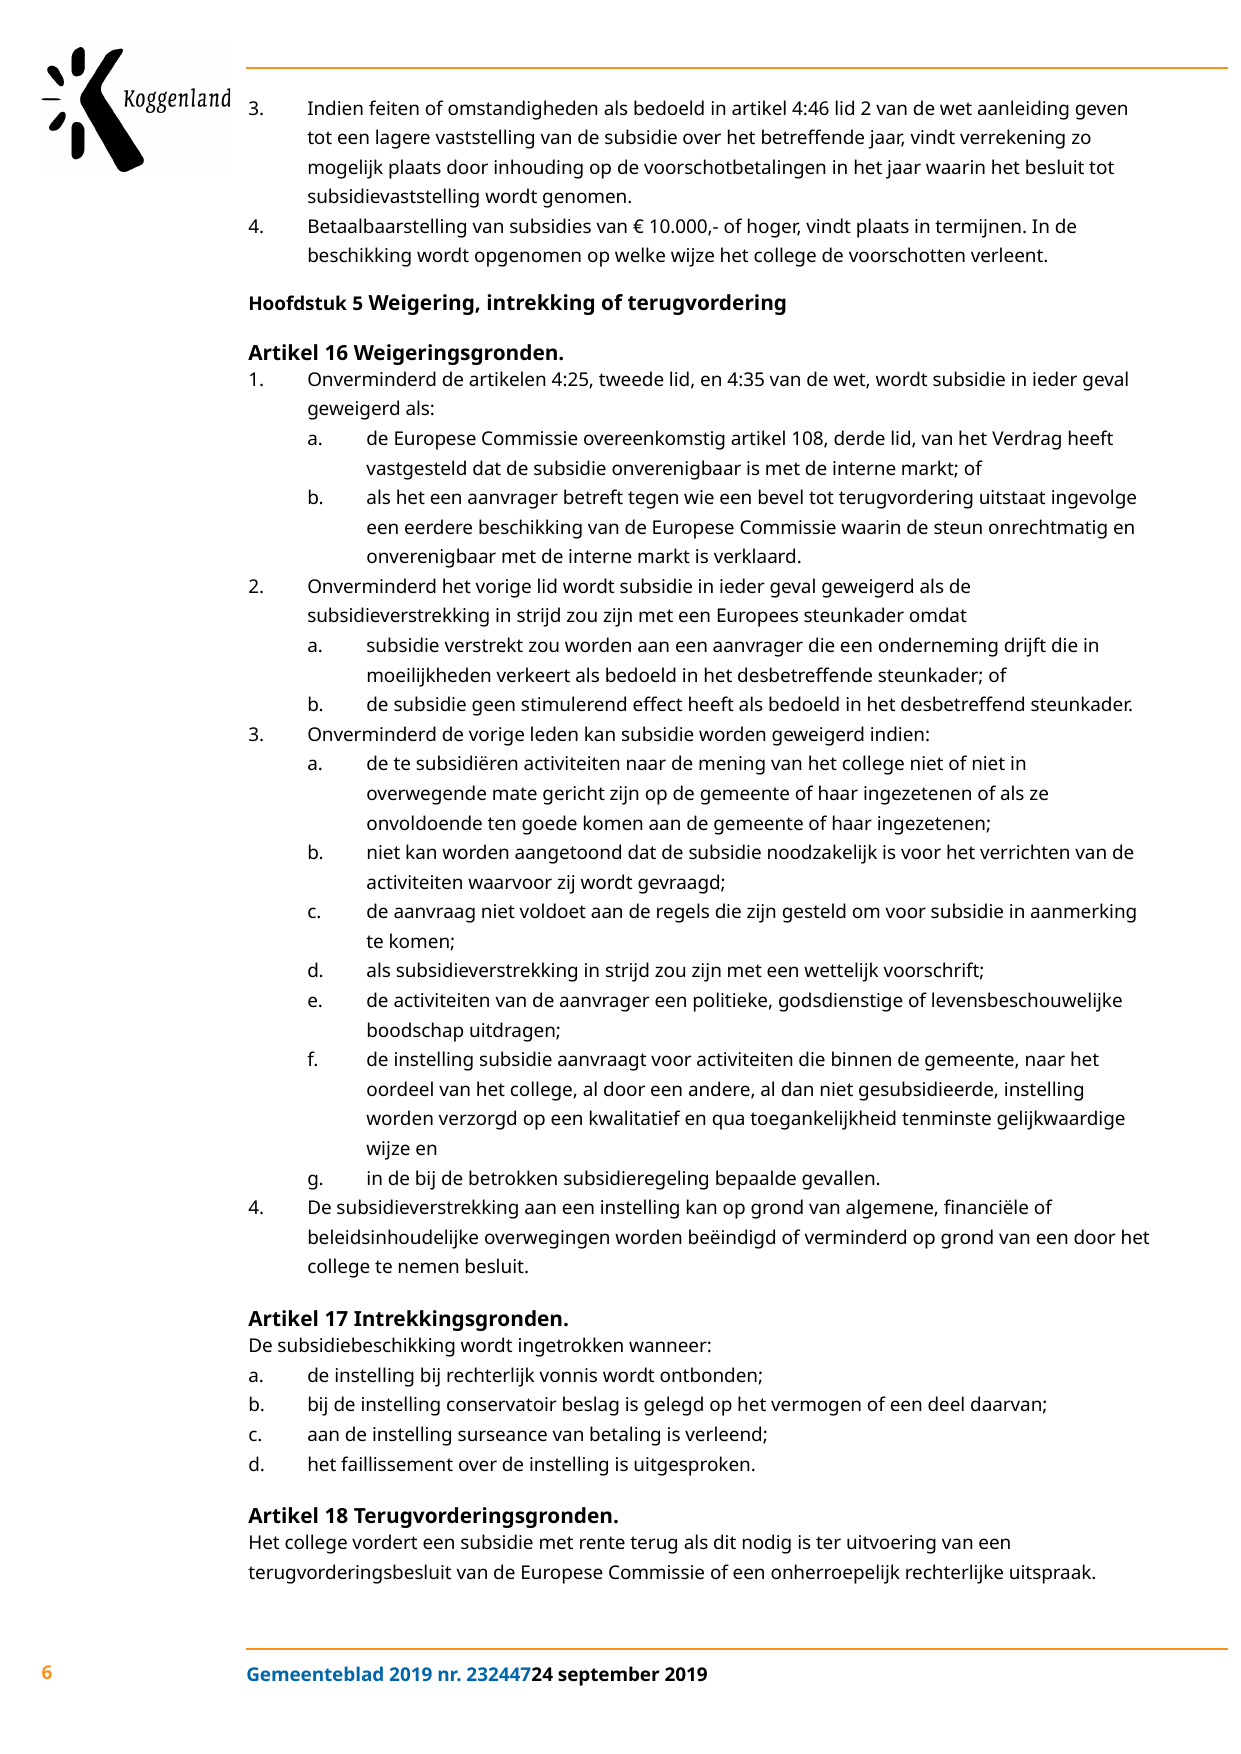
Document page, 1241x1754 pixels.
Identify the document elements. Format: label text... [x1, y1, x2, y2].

list De subsidieverstrekking aan een instelling kan op grond van algemene, financiële of beleidsinhoudelijke overwegingen worden beëindigd of verminderd op grond van een door het college te nemen besluit. [248, 1194, 1152, 1279]
text De subsidiebeschikking wordt ingetrokken wanneer: [248, 1332, 1152, 1358]
text Het college vordert een subsidie met rente terug als dit nodig is ter uitvoering van een terugvorderingsbesluit van de Europese Commissie of een onherroepelijk rechterlijke uitspraak. [248, 1529, 1152, 1585]
list de instelling bij rechterlijk vonnis wordt ontbonden; [248, 1362, 1152, 1388]
list Indien feiten of omstandigheden als bedoeld in artikel 4:46 lid 2 van de wet aanleiding geven tot een lagere vaststelling van de subsidie over het betreffende jaar, vindt verrekening zo mogelijk plaats door inhouding op de voorschotbetalingen in het jaar waarin het besluit tot subsidievaststelling wordt genomen. [248, 95, 1152, 209]
list het faillissement over de instelling is uitgesproken. [248, 1451, 1152, 1476]
text Artikel 17 Intrekkingsgronden. [248, 1304, 1152, 1332]
text Artikel 16 Weigeringsgronden. [248, 338, 1152, 366]
list aan de instelling surseance van betaling is verleend; [248, 1421, 1152, 1447]
list in de bij de betrokken subsidieregeling bepaalde gevallen. [307, 1165, 1152, 1191]
list subsidie verstrekt zou worden aan een aanvrager die een onderneming drijft die in moeilijkheden verkeert als bedoeld in het desbetreffende steunkader; of [307, 632, 1152, 688]
text Artikel 18 Terugvorderingsgronden. [248, 1501, 1152, 1529]
list Onverminderd de vorige leden kan subsidie worden geweigerd indien: [248, 721, 1152, 747]
list de Europese Commissie overeenkomstig artikel 108, derde lid, van het Verdrag heeft vastgesteld dat de subsidie onverenigbaar is met de interne markt; of [307, 425, 1152, 481]
list de subsidie geen stimulerend effect heeft als bedoeld in het desbetreffend steunkader. [307, 691, 1152, 717]
list de instelling subsidie aanvraagt voor activiteiten die binnen de gemeente, naar het oordeel van het college, al door een andere, al dan niet gesubsidieerde, instelling worden verzorgd op een kwalitatief en qua toegankelijkheid tenminste gelijkwaardige wijze en [307, 1046, 1152, 1161]
list Onverminderd de artikelen 4:25, tweede lid, en 4:35 van de wet, wordt subsidie in ieder geval geweigerd als: [248, 366, 1152, 421]
list niet kan worden aangetoond dat de subsidie noodzakelijk is voor het verrichten van de activiteiten waarvoor zij wordt gevraagd; [307, 839, 1152, 895]
picture [41, 47, 231, 172]
list de aanvraag niet voldoet aan de regels die zijn gesteld om voor subsidie in aanmerking te komen; [307, 898, 1152, 954]
list bij de instelling conservatoir beslag is gelegd op het vermogen of een deel daarvan; [248, 1392, 1152, 1417]
list als subsidieverstrekking in strijd zou zijn met een wettelijk voorschrift; [307, 958, 1152, 983]
list Betaalbaarstelling van subsidies van € 10.000,- of hoger, vindt plaats in termijnen. In de beschikking wordt opgenomen op welke wijze het college de voorschotten verleent. [248, 213, 1152, 268]
list als het een aanvrager betreft tegen wie een bevel tot terugvordering uitstaat ingevolge een eerdere beschikking van de Europese Commissie waarin de steun onrechtmatig en onverenigbaar met de interne markt is verklaard. [307, 484, 1152, 569]
list Onverminderd het vorige lid wordt subsidie in ieder geval geweigerd als de subsidieverstrekking in strijd zou zijn met een Europees steunkader omdat [248, 573, 1152, 628]
list de activiteiten van de aanvrager een politieke, godsdienstige of levensbeschouwelijke boodschap uitdragen; [307, 987, 1152, 1043]
text Hoofdstuk 5 Weigering, intrekking of terugvordering [248, 288, 1152, 317]
list de te subsidiëren activiteiten naar de mening van het college niet of niet in overwegende mate gericht zijn op de gemeente of haar ingezetenen of als ze onvoldoende ten goede komen aan de gemeente of haar ingezetenen; [307, 751, 1152, 836]
